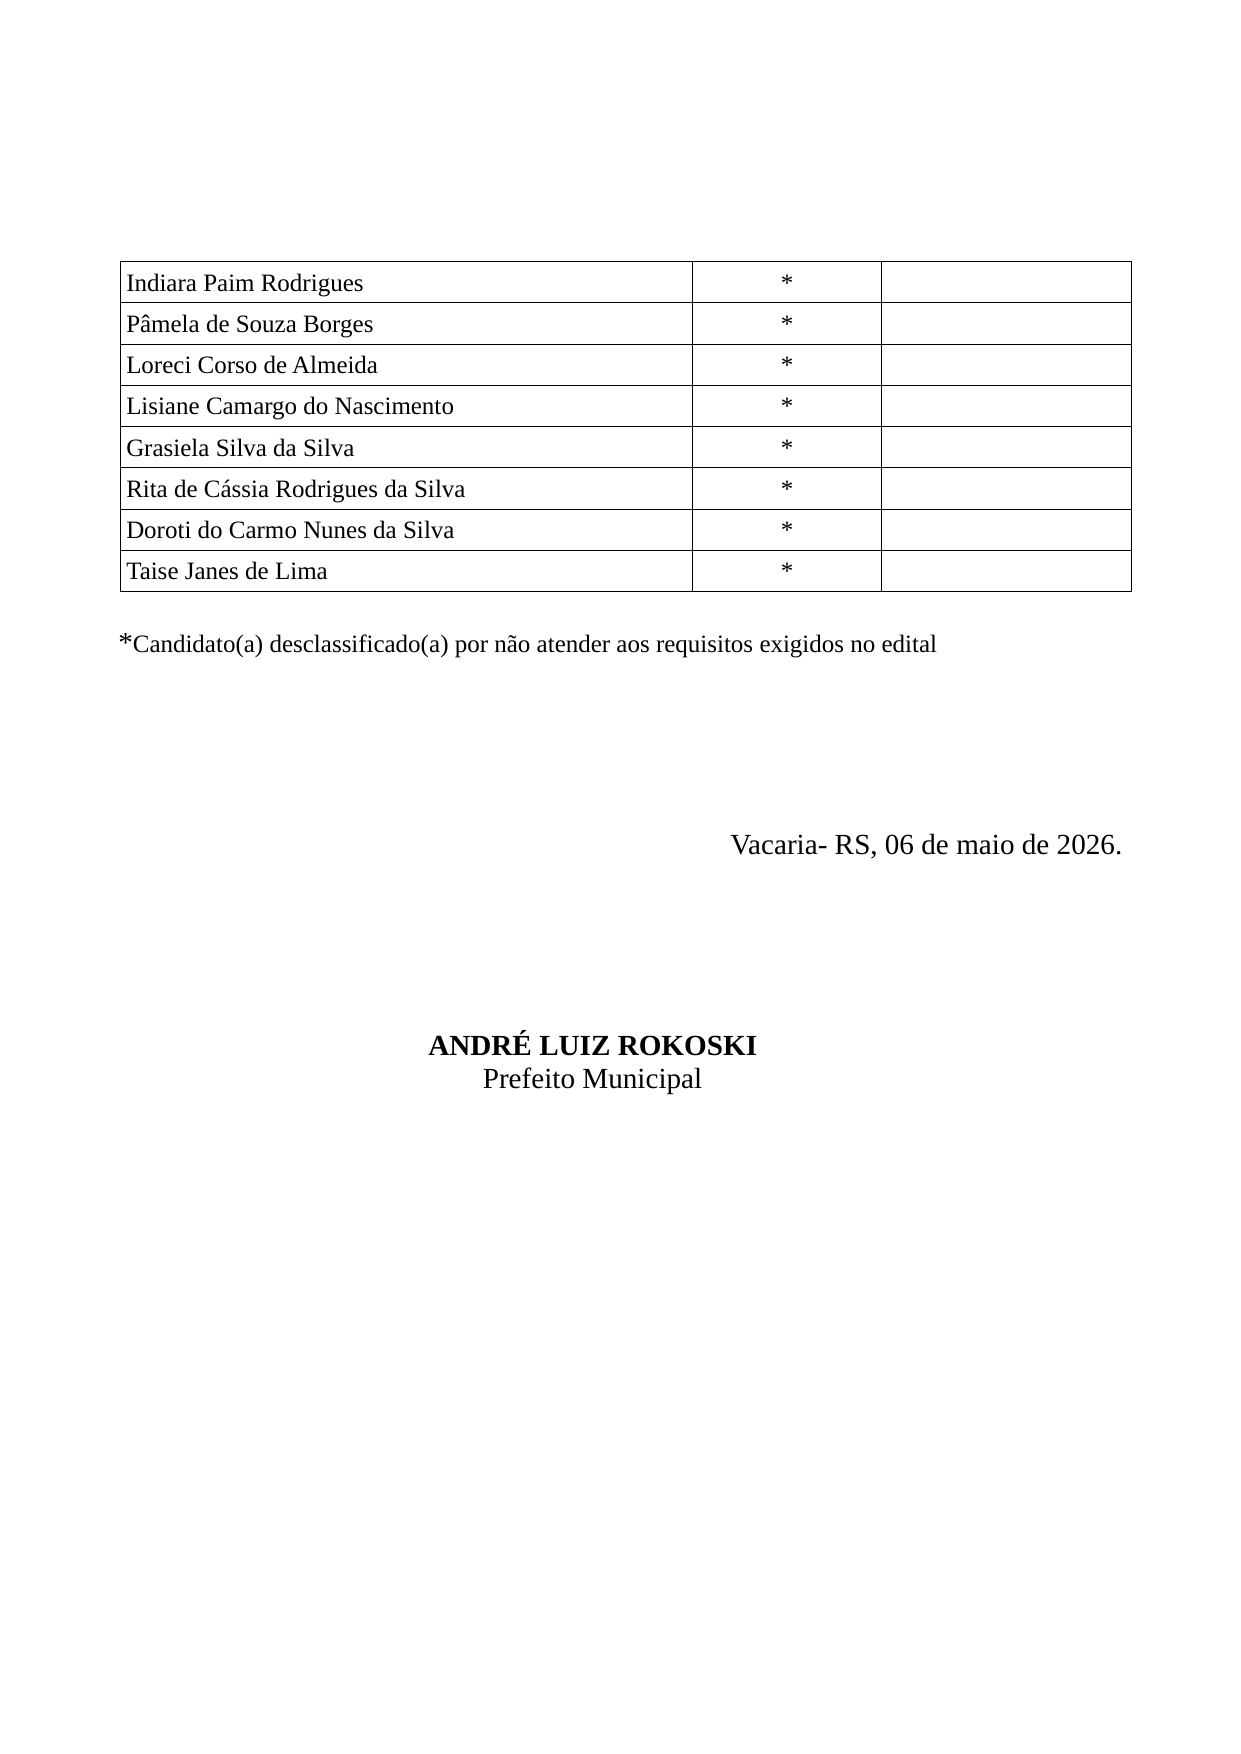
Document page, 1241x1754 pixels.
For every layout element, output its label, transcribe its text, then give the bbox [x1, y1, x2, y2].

table_cell [882, 427, 1131, 467]
table_cell * [693, 345, 881, 385]
table_cell [882, 386, 1131, 426]
table_cell Grasiela Silva da Silva [121, 427, 692, 467]
table_cell * [693, 468, 881, 508]
table_cell [882, 262, 1131, 302]
table_cell Rita de Cássia Rodrigues da Silva [121, 468, 692, 508]
table_cell * [693, 427, 881, 467]
table_cell Pâmela de Souza Borges [121, 303, 692, 343]
table_cell Taise Janes de Lima [121, 551, 692, 591]
text Prefeito Municipal [118, 1062, 1122, 1095]
table_cell * [693, 551, 881, 591]
text Vacaria- RS, 06 de maio de 2026. [118, 827, 1122, 860]
table_cell [882, 303, 1131, 343]
table_cell * [693, 303, 881, 343]
table_cell [882, 510, 1131, 550]
table_cell [882, 551, 1131, 591]
text *Candidato(a) desclassificado(a) por não atender aos requisitos exigidos no edital [118, 626, 1122, 659]
text ANDRÉ LUIZ ROKOSKI [118, 1028, 1122, 1062]
table_cell Lisiane Camargo do Nascimento [121, 386, 692, 426]
table_cell [882, 345, 1131, 385]
table_cell Indiara Paim Rodrigues [121, 262, 692, 302]
table_cell [882, 468, 1131, 508]
table_cell * [693, 510, 881, 550]
table_cell Loreci Corso de Almeida [121, 345, 692, 385]
table_cell * [693, 262, 881, 302]
table_cell * [693, 386, 881, 426]
table_cell Doroti do Carmo Nunes da Silva [121, 510, 692, 550]
